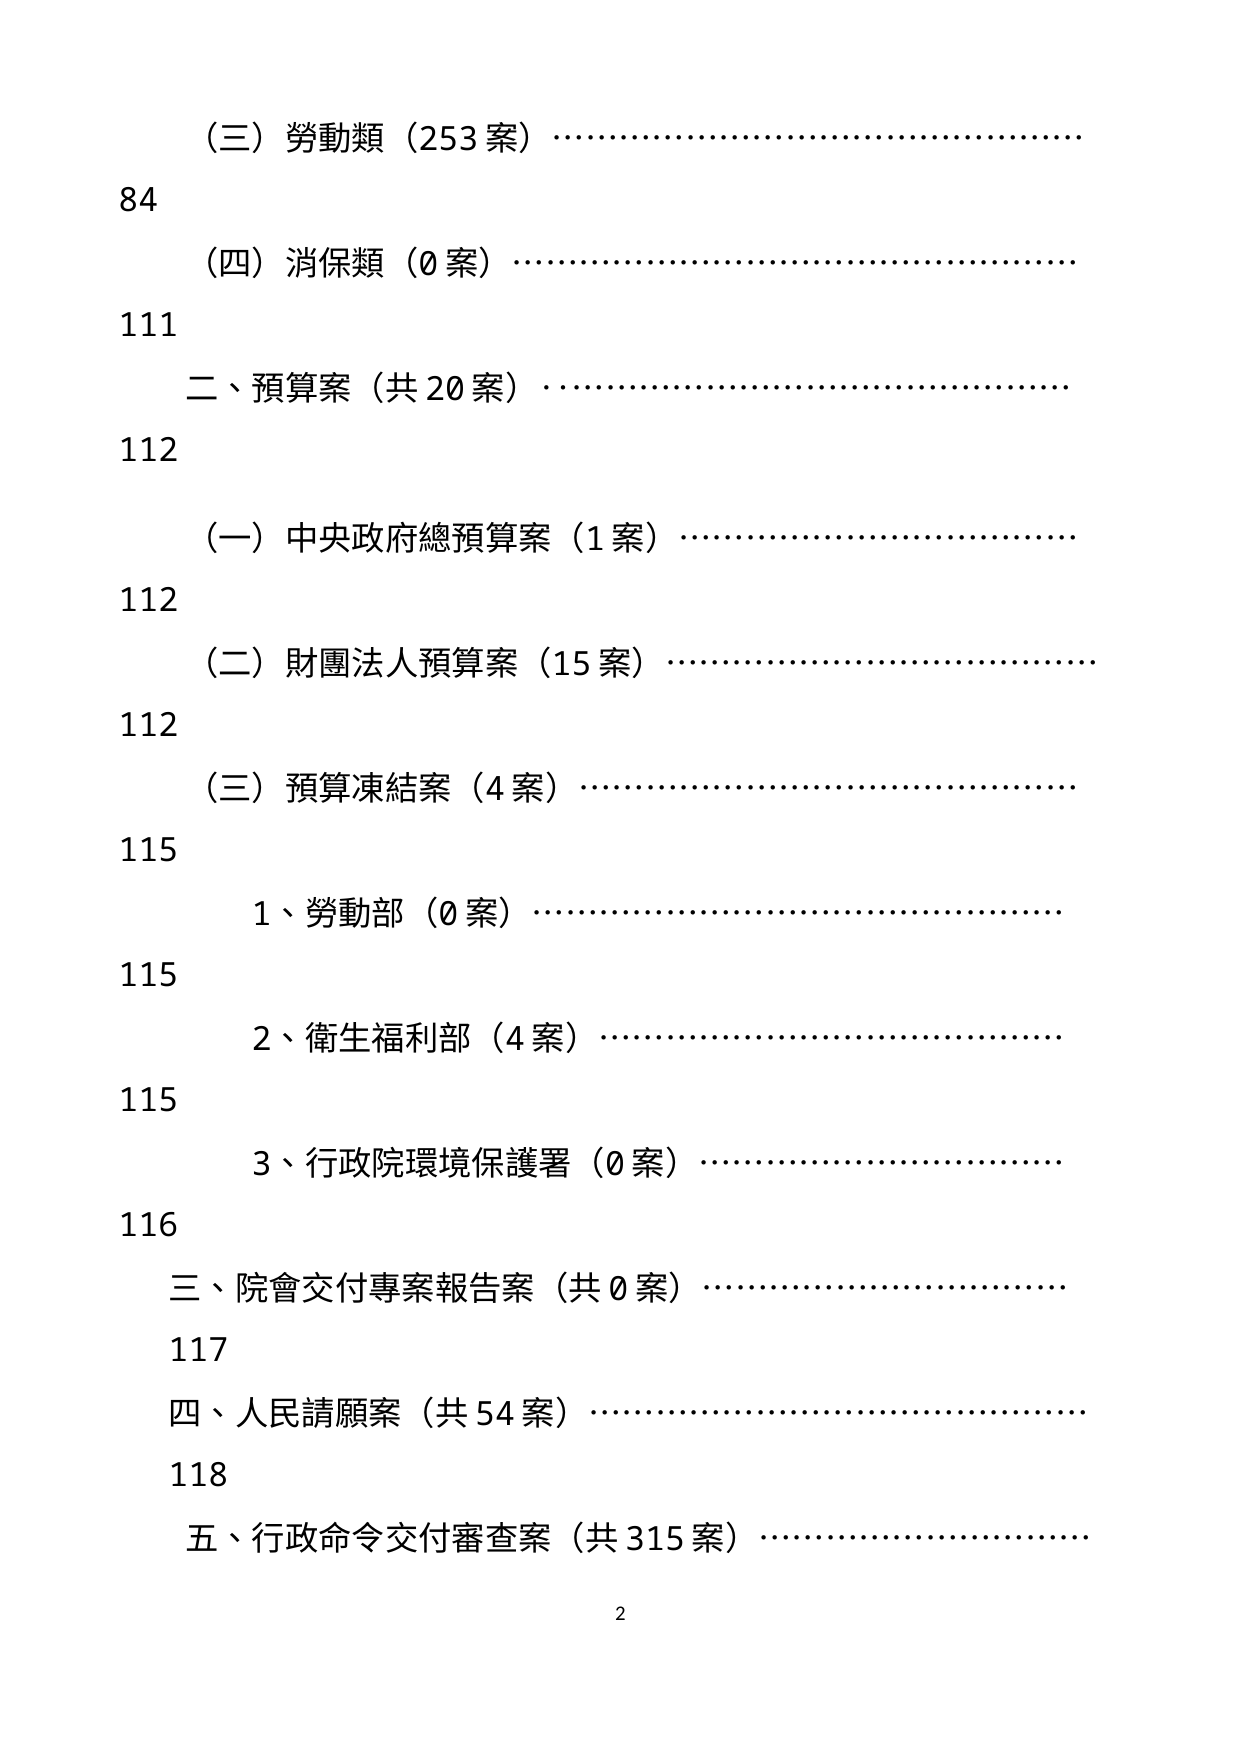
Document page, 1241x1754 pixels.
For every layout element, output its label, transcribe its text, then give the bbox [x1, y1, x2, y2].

text （三）預算凍結案（4案）………………………………………115 [118, 744, 1122, 869]
text 2、衛生福利部（4案）……………………………………115 [118, 994, 1122, 1119]
text （三）勞動類（253案）…………………………………………84 [118, 94, 1122, 219]
text （一）中央政府總預算案（1案）………………………………112 [118, 494, 1122, 619]
text 1、勞動部（0案）…………………………………………115 [118, 869, 1122, 994]
text 二、預算案（共20案）‥………………………………………112 [118, 344, 1122, 469]
text （二）財團法人預算案（15案）…………………………………112 [118, 619, 1122, 744]
text 四、人民請願案（共54案）………………………………………118 [168, 1369, 1122, 1494]
text 五、行政命令交付審查案（共315案）………………………… [118, 1494, 1122, 1557]
text 3、行政院環境保護署（0案）……………………………116 [118, 1119, 1122, 1244]
text 三、院會交付專案報告案（共0案）……………………………117 [168, 1244, 1122, 1369]
text （四）消保類（0案）……………………………………………111 [118, 219, 1122, 344]
